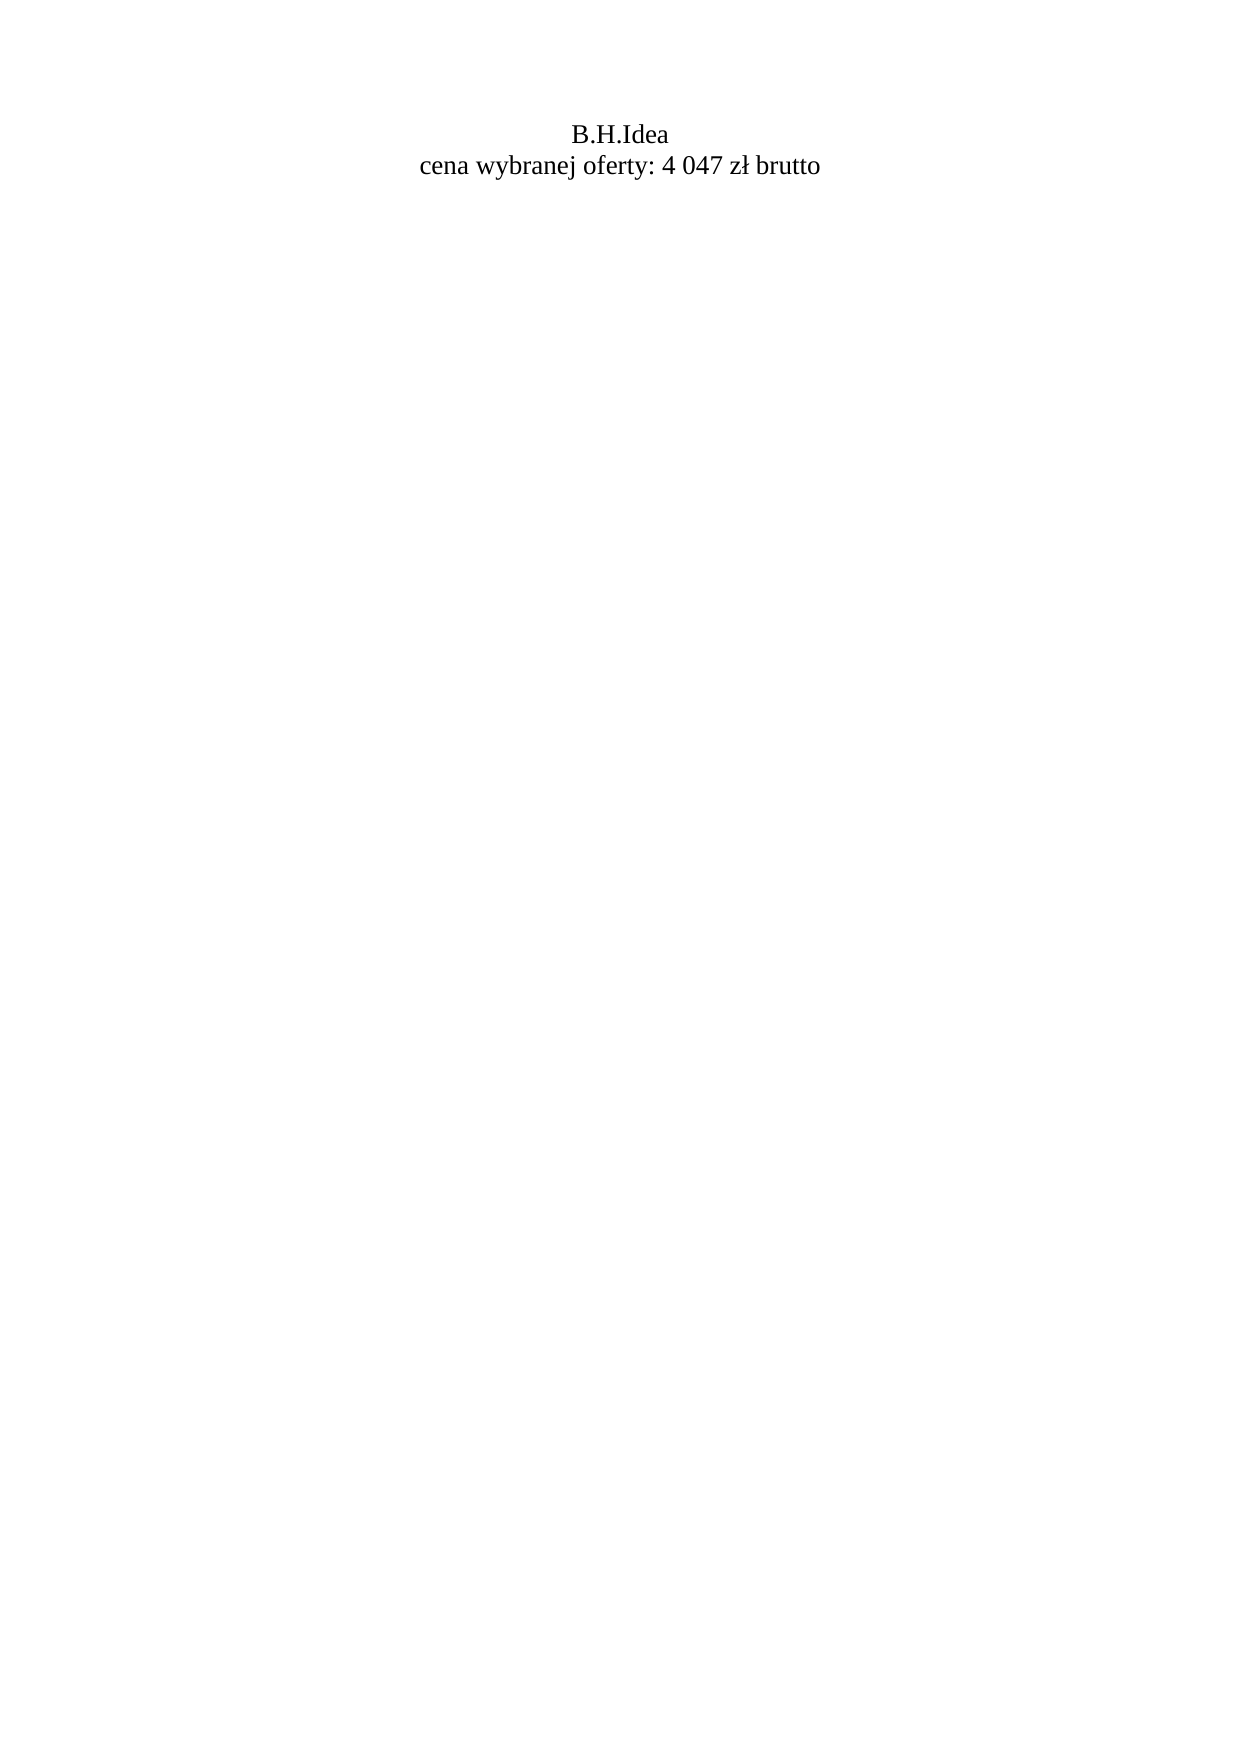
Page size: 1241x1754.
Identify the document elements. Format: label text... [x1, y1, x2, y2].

text B.H.Idea [118, 118, 1122, 149]
text cena wybranej oferty: 4 047 zł brutto [118, 149, 1122, 180]
